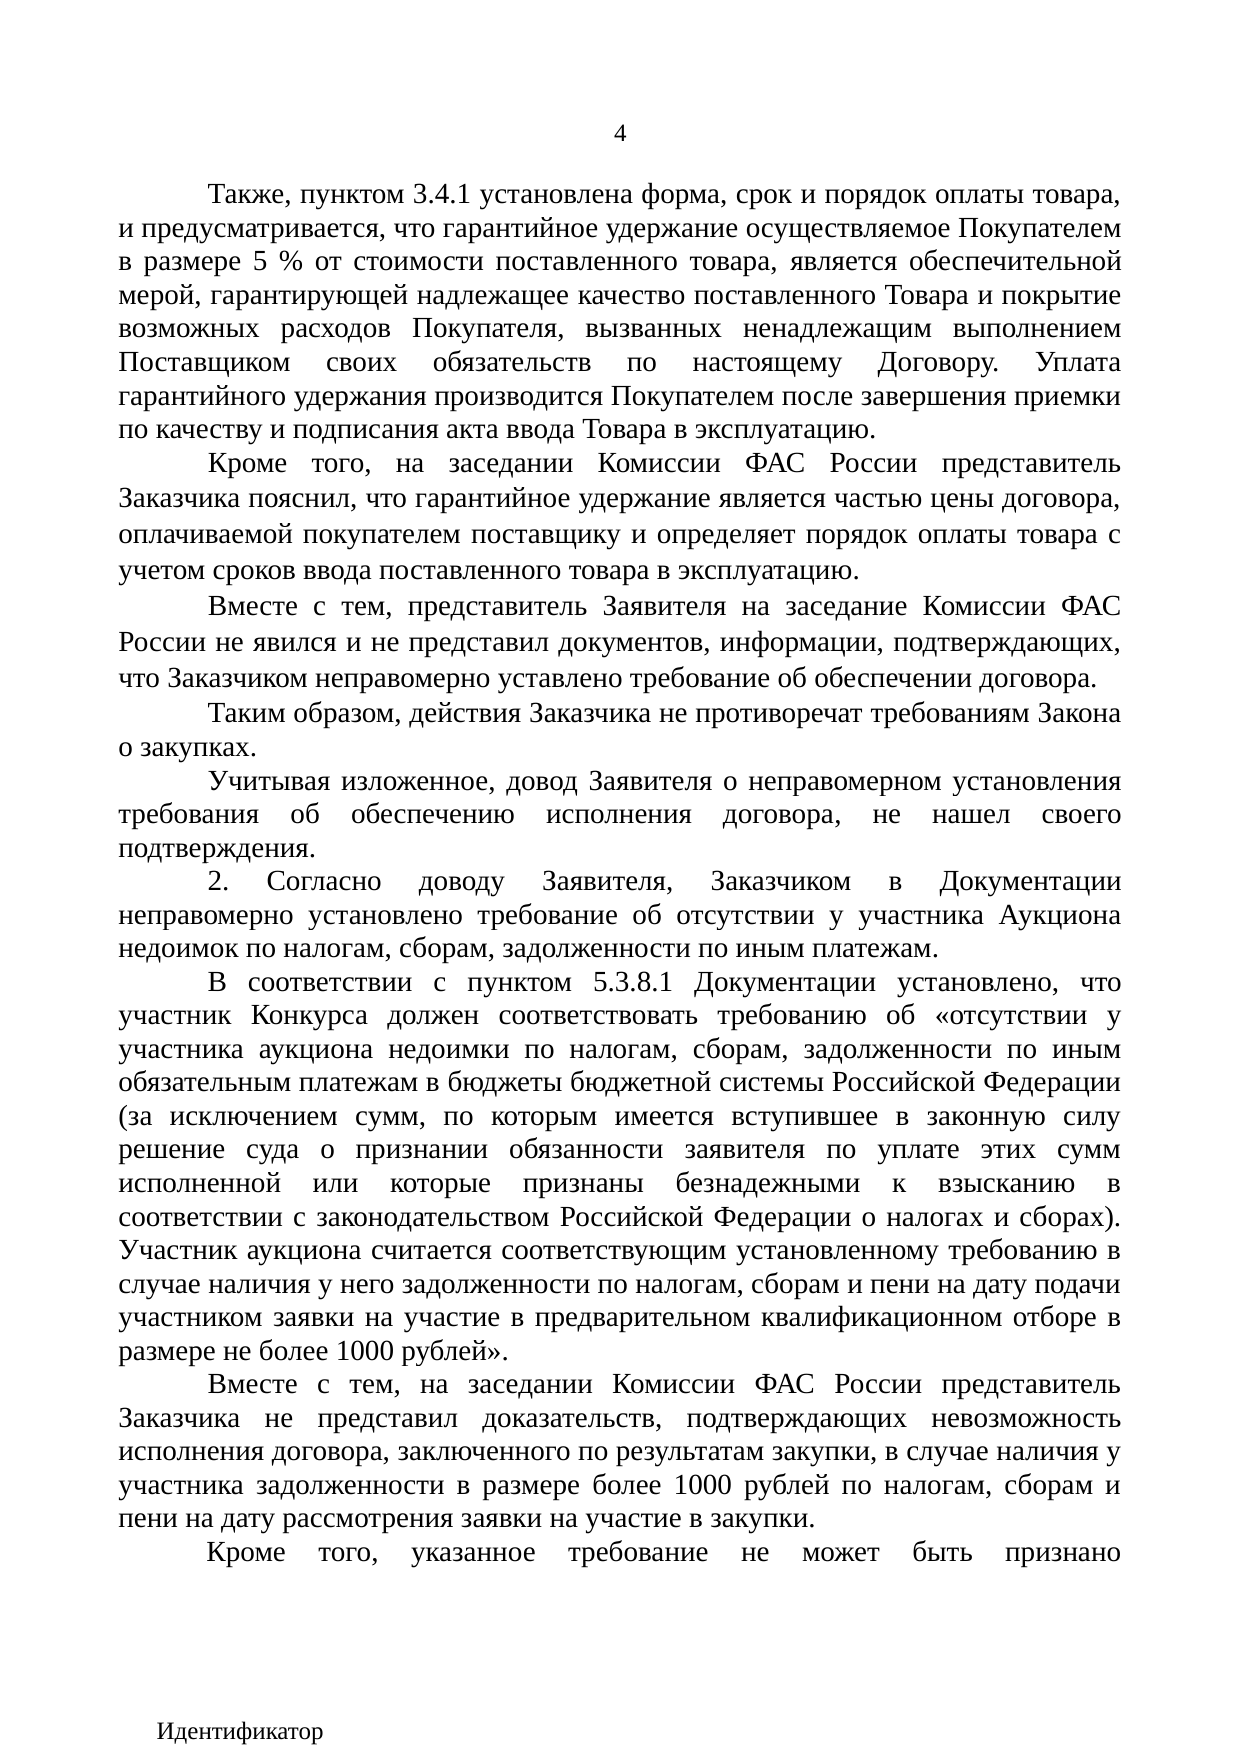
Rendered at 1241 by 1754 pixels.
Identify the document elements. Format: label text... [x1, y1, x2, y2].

text 2. Согласно доводу Заявителя, Заказчиком в Документации неправомерно установлено требование об отсутствии у участника Аукциона недоимок по налогам, сборам, задолженности по иным платежам. [118, 863, 1122, 964]
text Также, пунктом 3.4.1 установлена форма, срок и порядок оплаты товара, и предусматривается, что гарантийное удержание осуществляемое Покупателем в размере 5 % от стоимости поставленного товара, является обеспечительной мерой, гарантирующей надлежащее качество поставленного Товара и покрытие возможных расходов Покупателя, вызванных ненадлежащим выполнением Поставщиком своих обязательств по настоящему Договору. Уплата гарантийного удержания производится Покупателем после завершения приемки по качеству и подписания акта ввода Товара в эксплуатацию. [118, 176, 1122, 445]
text В соответствии с пунктом 5.3.8.1 Документации установлено, что участник Конкурса должен соответствовать требованию об «отсутствии у участника аукциона недоимки по налогам, сборам, задолженности по иным обязательным платежам в бюджеты бюджетной системы Российской Федерации (за исключением сумм, по которым имеется вступившее в законную силу решение суда о признании обязанности заявителя по уплате этих сумм исполненной или которые признаны безнадежными к взысканию в соответствии с законодательством Российской Федерации о налогах и сборах). Участник аукциона считается соответствующим установленному требованию в случае наличия у него задолженности по налогам, сборам и пени на дату подачи участником заявки на участие в предварительном квалификационном отборе в размере не более 1000 рублей». [118, 964, 1122, 1366]
text Вместе с тем, на заседании Комиссии ФАС России представитель Заказчика не представил доказательств, подтверждающих невозможность исполнения договора, заключенного по результатам закупки, в случае наличия у участника задолженности в размере более 1000 рублей по налогам, сборам и пени на дату рассмотрения заявки на участие в закупки. [118, 1366, 1122, 1534]
text Учитывая изложенное, довод Заявителя о неправомерном установления требования об обеспечению исполнения договора, не нашел своего подтверждения. [118, 763, 1122, 863]
text Кроме того, на заседании Комиссии ФАС России представитель Заказчика пояснил, что гарантийное удержание является частью цены договора, оплачиваемой покупателем поставщику и определяет порядок оплаты товара с учетом сроков ввода поставленного товара в эксплуатацию. [118, 445, 1122, 586]
text Вместе с тем, представитель Заявителя на заседание Комиссии ФАС России не явился и не представил документов, информации, подтверждающих, что Заказчиком неправомерно уставлено требование об обеспечении договора. [118, 588, 1122, 693]
text Кроме того, указанное требование не может быть признано [118, 1534, 1122, 1568]
text Таким образом, действия Заказчика не противоречат требованиям Закона о закупках. [118, 696, 1122, 763]
